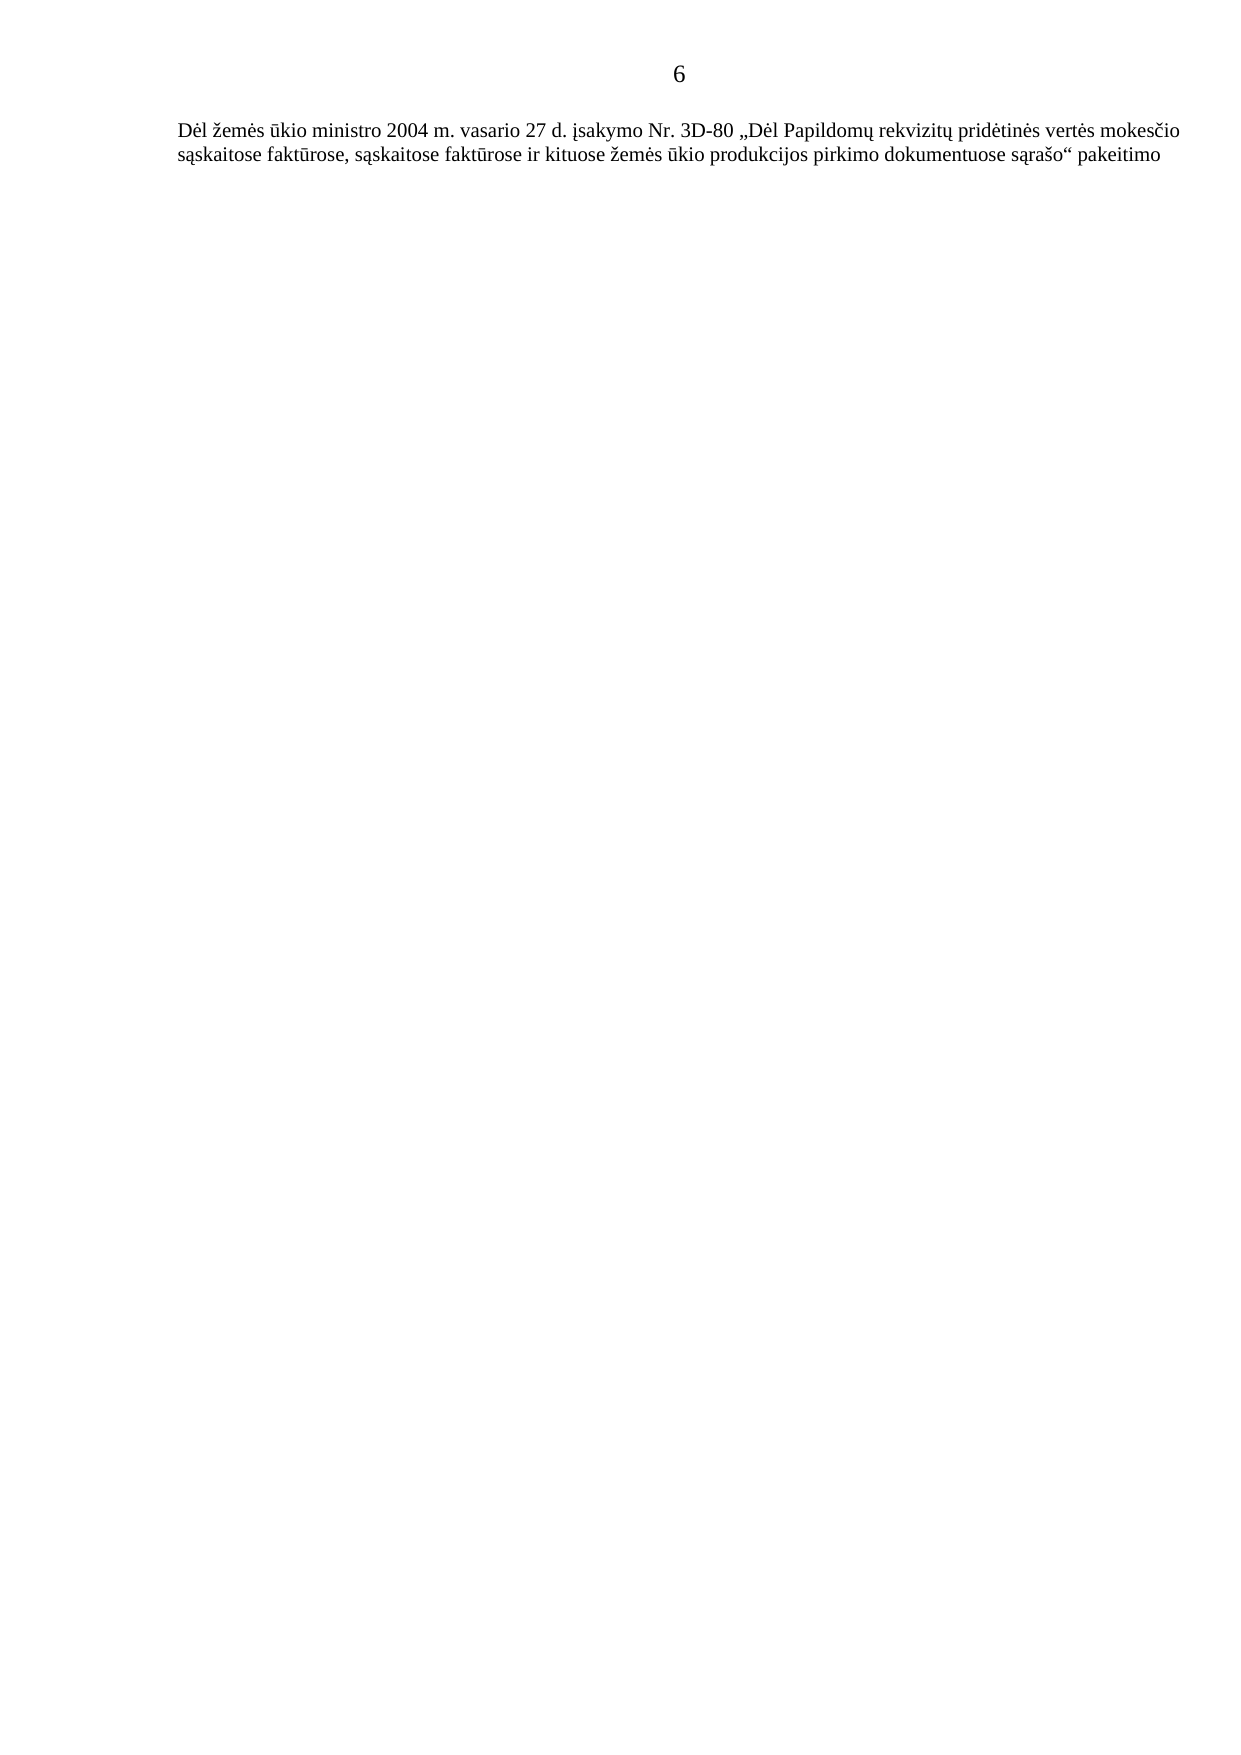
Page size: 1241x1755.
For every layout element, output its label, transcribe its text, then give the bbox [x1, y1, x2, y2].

text Dėl žemės ūkio ministro 2004 m. vasario 27 d. įsakymo Nr. 3D-80 „Dėl Papildomų rekvizitų pridėtinės vertės mokesčio sąskaitose faktūrose, sąskaitose faktūrose ir kituose žemės ūkio produkcijos pirkimo dokumentuose sąrašo“ pakeitimo [177, 118, 1181, 166]
